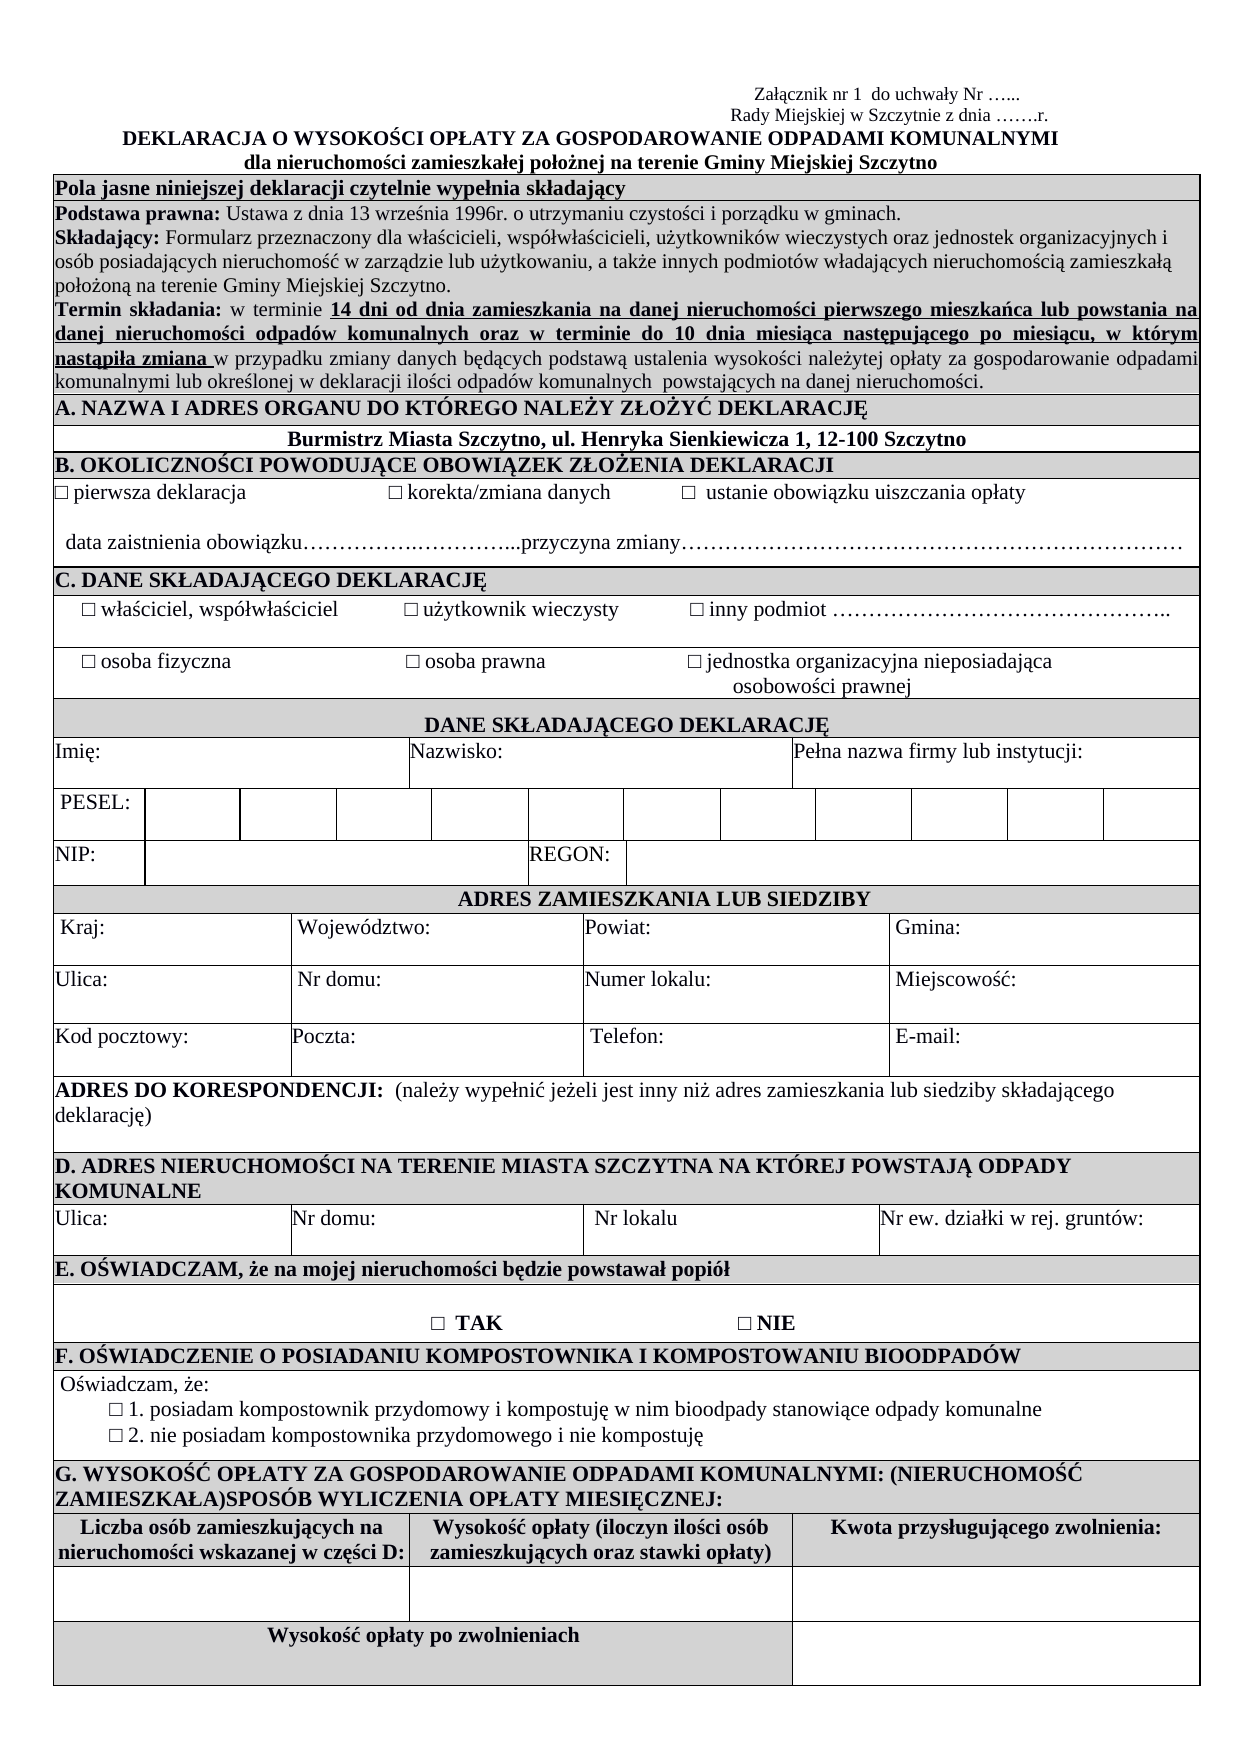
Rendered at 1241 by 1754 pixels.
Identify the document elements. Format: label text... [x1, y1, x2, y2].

table_cell Kraj: [54, 914, 291, 964]
table_cell [54, 1567, 409, 1621]
table_cell [793, 1622, 1199, 1685]
table_cell [337, 789, 431, 840]
table_cell [624, 789, 720, 840]
table_cell [816, 789, 911, 840]
text Rady Miejskiej w Szczytnie z dnia …….r. [623, 104, 1134, 126]
table_cell Numer lokalu: [584, 966, 889, 1022]
table_cell NIP: [54, 841, 144, 885]
table_cell [432, 789, 528, 840]
table_cell [529, 789, 623, 840]
table_cell nastąpiła zmiana w przypadku zmiany danych będących podstawą ustalenia wysokości należytej opłaty za gospodarowanie odpadami komunalnymi lub określonej w deklaracji ilości odpadów komunalnych powstających na danej nieruchomości. [54, 343, 1199, 393]
text Załącznik nr 1 do uchwały Nr …... [623, 82, 1134, 104]
table_cell [241, 789, 336, 840]
table_cell G. WYSOKOŚĆ OPŁATY ZA GOSPODAROWANIE ODPADAMI KOMUNALNYMI: (NIERUCHOMOŚĆ ZAMIESZKAŁA)SPOSÓB WYLICZENIA OPŁATY MIESIĘCZNEJ: [54, 1461, 1199, 1513]
table_cell [1008, 789, 1103, 840]
table_header Pola jasne niniejszej deklaracji czytelnie wypełnia składający [54, 175, 1199, 200]
table_cell Telefon: [584, 1024, 889, 1076]
table_cell Kwota przysługującego zwolnienia: [793, 1514, 1199, 1566]
table_cell Województwo: [292, 914, 583, 964]
table_cell □ TAK □ NIE [54, 1285, 1199, 1342]
table_cell Wysokość opłaty (iloczyn ilości osób zamieszkujących oraz stawki opłaty) [410, 1514, 792, 1566]
table_cell Burmistrz Miasta Szczytno, ul. Henryka Sienkiewicza 1, 12-100 Szczytno [54, 426, 1199, 451]
table_cell ADRES DO KORESPONDENCJI: (należy wypełnić jeżeli jest inny niż adres zamieszkania lub siedziby składającego deklarację) [54, 1077, 1199, 1152]
table_cell F. OŚWIADCZENIE O POSIADANIU KOMPOSTOWNIKA I KOMPOSTOWANIU BIOODPADÓW [54, 1343, 1199, 1370]
table_cell Nr ew. działki w rej. gruntów: [880, 1205, 1199, 1255]
table_cell Gmina: [890, 914, 1199, 964]
table_cell □ pierwsza deklaracja □ korekta/zmiana danych □ ustanie obowiązku uiszczania opłaty data zaistnienia obowiązku…………….…………...przyczyna zmiany…………………………………………………………… [54, 479, 1199, 566]
table_cell [627, 841, 1199, 885]
table_cell [721, 789, 815, 840]
table_cell Ulica: [54, 966, 291, 1022]
table_cell PESEL: [54, 789, 144, 840]
table_cell ADRES ZAMIESZKANIA LUB SIEDZIBY [54, 886, 1199, 913]
table_cell Nazwisko: [410, 738, 792, 788]
table_cell Poczta: [292, 1024, 583, 1076]
table_cell Pełna nazwa firmy lub instytucji: [793, 738, 1199, 788]
table_cell Oświadczam, że: □ 1. posiadam kompostownik przydomowy i kompostuję w nim bioodpady stanowiące odpady komunalne □ 2. nie posiadam kompostownika przydomowego i nie kompostuję [54, 1371, 1199, 1460]
table_cell Kod pocztowy: [54, 1024, 291, 1076]
table_cell [410, 1567, 792, 1621]
table_cell [146, 841, 528, 885]
table_cell DANE SKŁADAJĄCEGO DEKLARACJĘ [54, 699, 1199, 737]
table_cell [912, 789, 1007, 840]
table_cell Nr domu: [292, 966, 583, 1022]
table_cell Ulica: [54, 1205, 291, 1255]
table_cell [146, 789, 239, 840]
table_cell Miejscowość: [890, 966, 1199, 1022]
table_cell [793, 1567, 1199, 1621]
table_cell D. ADRES NIERUCHOMOŚCI NA TERENIE MIASTA SZCZYTNA NA KTÓREJ POWSTAJĄ ODPADY KOMUNALNE [54, 1153, 1199, 1204]
text dla nieruchomości zamieszkałej położnej na terenie Gminy Miejskiej Szczytno [47, 150, 1134, 174]
text DEKLARACJA O WYSOKOŚCI OPŁATY ZA GOSPODAROWANIE ODPADAMI KOMUNALNYMI [47, 126, 1134, 150]
table_cell □ właściciel, współwłaściciel □ użytkownik wieczysty □ inny podmiot ……………………………………….. [54, 596, 1199, 647]
table_cell Nr domu: [292, 1205, 583, 1255]
table_cell Liczba osób zamieszkujących na nieruchomości wskazanej w części D: [54, 1514, 409, 1566]
table_cell Powiat: [584, 914, 889, 964]
table_cell Imię: [54, 738, 409, 788]
table_cell □ osoba fizyczna □ osoba prawna □ jednostka organizacyjna nieposiadająca osobowości prawnej [54, 648, 1199, 698]
table_cell B. OKOLICZNOŚCI POWODUJĄCE OBOWIĄZEK ZŁOŻENIA DEKLARACJI [54, 453, 1199, 478]
table_cell [1104, 789, 1199, 840]
table_cell A. NAZWA I ADRES ORGANU DO KTÓREGO NALEŻY ZŁOŻYĆ DEKLARACJĘ [54, 395, 1199, 425]
table_cell REGON: [529, 841, 626, 885]
table_cell C. DANE SKŁADAJĄCEGO DEKLARACJĘ [54, 568, 1199, 595]
table_cell Nr lokalu [584, 1205, 879, 1255]
table_cell E. OŚWIADCZAM, że na mojej nieruchomości będzie powstawał popiół [54, 1256, 1199, 1283]
table_cell Wysokość opłaty po zwolnieniach [54, 1622, 792, 1685]
table_cell Podstawa prawna: Ustawa z dnia 13 września 1996r. o utrzymaniu czystości i porządku w gminach. Składający: Formularz przeznaczony dla właścicieli, współwłaścicieli, użytkowników wieczystych oraz jednostek organizacyjnych i osób posiadających nieruchomość w zarządzie lub użytkowaniu, a także innych podmiotów władających nieruchomością zamieszkałą położoną na terenie Gminy Miejskiej Szczytno. Termin składania: w terminie 14 dni od dnia zamieszkania na danej nieruchomości pierwszego mieszkańca lub powstania na danej nieruchomości odpadów komunalnych oraz w terminie do 10 dnia miesiąca następującego po miesiącu, w którym [54, 201, 1199, 342]
table_cell E-mail: [890, 1024, 1199, 1076]
